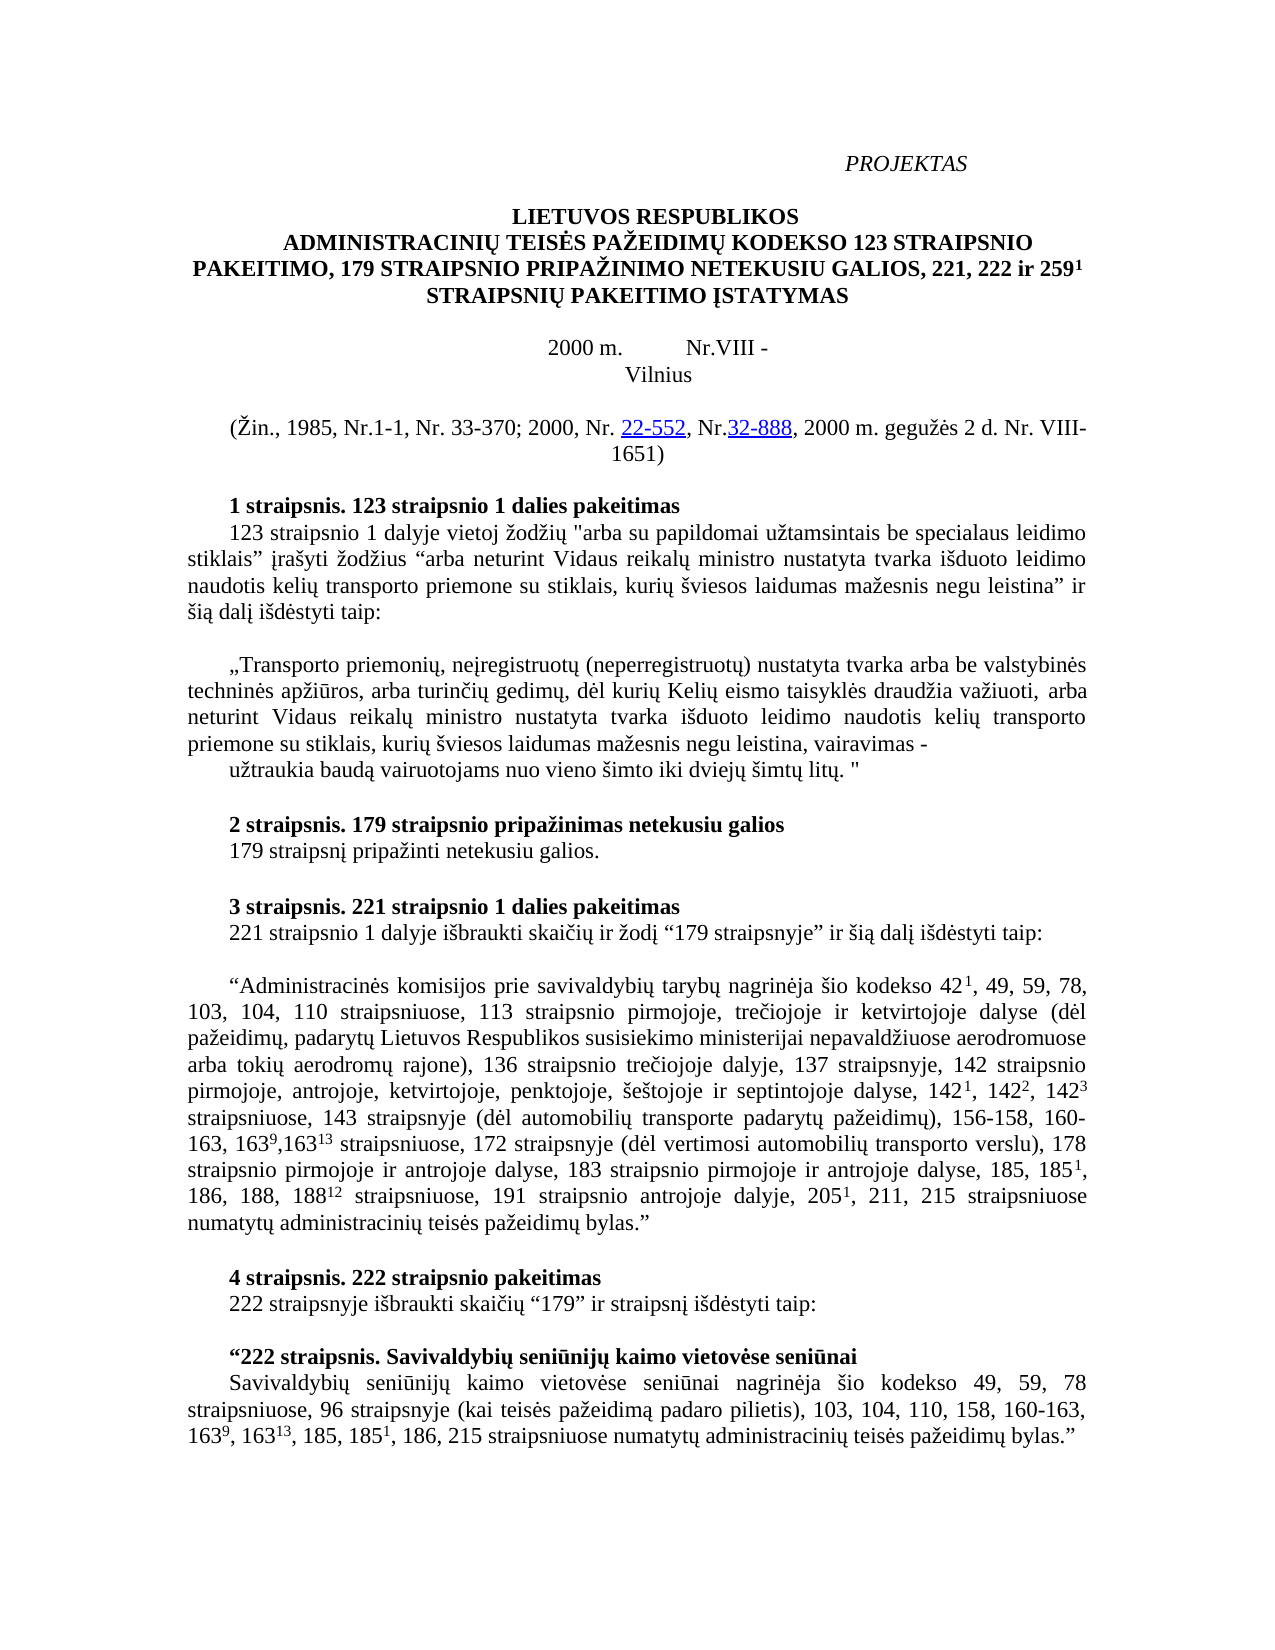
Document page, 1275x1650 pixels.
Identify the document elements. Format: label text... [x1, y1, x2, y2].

text PROJEKTAS [837, 150, 1087, 176]
text 179 straipsnį pripažinti netekusiu galios. [187, 838, 1087, 864]
text (Žin., 1985, Nr.1-1, Nr. 33-370; 2000, Nr. 22-552, Nr.32-888, 2000 m. gegužės 2 d. Nr. VIII-1651) [187, 413, 1087, 466]
text ADMINISTRACINIŲ TEISĖS PAŽEIDIMŲ KODEKSO 123 STRAIPSNIO PAKEITIMO, 179 STRAIPSNIO PRIPAŽINIMO NETEKUSIU GALIOS, 221, 222 ir 2591 STRAIPSNIŲ PAKEITIMO ĮSTATYMAS [187, 229, 1087, 308]
text 1 straipsnis. 123 straipsnio 1 dalies pakeitimas [187, 493, 1087, 519]
text “Administracinės komisijos prie savivaldybių tarybų nagrinėja šio kodekso 421, 49, 59, 78, 103, 104, 110 straipsniuose, 113 straipsnio pirmojoje, trečiojoje ir ketvirtojoje dalyse (dėl pažeidimų, padarytų Lietuvos Respublikos susisiekimo ministerijai nepavaldžiuose aerodromuose arba tokių aerodromų rajone), 136 straipsnio trečiojoje dalyje, 137 straipsnyje, 142 straipsnio pirmojoje, antrojoje, ketvirtojoje, penktojoje, šeštojoje ir septintojoje dalyse, 1421, 1422, 1423 straipsniuose, 143 straipsnyje (dėl automobilių transporte padarytų pažeidimų), 156-158, 160-163, 1639,16313 straipsniuose, 172 straipsnyje (dėl vertimosi automobilių transporto verslu), 178 straipsnio pirmojoje ir antrojoje dalyse, 183 straipsnio pirmojoje ir antrojoje dalyse, 185, 1851, 186, 188, 18812 straipsniuose, 191 straipsnio antrojoje dalyje, 2051, 211, 215 straipsniuose numatytų administracinių teisės pažeidimų bylas.” [187, 972, 1087, 1235]
text 2 straipsnis. 179 straipsnio pripažinimas netekusiu galios [187, 811, 1087, 838]
text Vilnius [187, 361, 1087, 387]
text 222 straipsnyje išbraukti skaičių “179” ir straipsnį išdėstyti taip: [187, 1290, 1087, 1317]
text 3 straipsnis. 221 straipsnio 1 dalies pakeitimas [187, 893, 1087, 919]
text „Transporto priemonių, neįregistruotų (neperregistruotų) nustatyta tvarka arba be valstybinės techninės apžiūros, arba turinčių gedimų, dėl kurių Kelių eismo taisyklės draudžia važiuoti, arba neturint Vidaus reikalų ministro nustatyta tvarka išduoto leidimo naudotis kelių transporto priemone su stiklais, kurių šviesos laidumas mažesnis negu leistina, vairavimas - [187, 651, 1087, 756]
text užtraukia baudą vairuotojams nuo vieno šimto iki dviejų šimtų litų. " [187, 756, 1087, 782]
text 4 straipsnis. 222 straipsnio pakeitimas [187, 1264, 1087, 1290]
text 123 straipsnio 1 dalyje vietoj žodžių "arba su papildomai užtamsintais be specialaus leidimo stiklais” įrašyti žodžius “arba neturint Vidaus reikalų ministro nustatyta tvarka išduoto leidimo naudotis kelių transporto priemone su stiklais, kurių šviesos laidumas mažesnis negu leistina” ir šią dalį išdėstyti taip: [187, 519, 1087, 624]
text “222 straipsnis. Savivaldybių seniūnijų kaimo vietovėse seniūnai [187, 1343, 1087, 1369]
text LIETUVOS RESPUBLIKOS [187, 203, 1087, 229]
text Savivaldybių seniūnijų kaimo vietovėse seniūnai nagrinėja šio kodekso 49, 59, 78 straipsniuose, 96 straipsnyje (kai teisės pažeidimą padaro pilietis), 103, 104, 110, 158, 160-163, 1639, 16313, 185, 1851, 186, 215 straipsniuose numatytų administracinių teisės pažeidimų bylas.” [187, 1369, 1087, 1448]
text 221 straipsnio 1 dalyje išbraukti skaičių ir žodį “179 straipsnyje” ir šią dalį išdėstyti taip: [187, 919, 1087, 945]
text 2000 m. Nr.VIII - [187, 334, 1087, 361]
